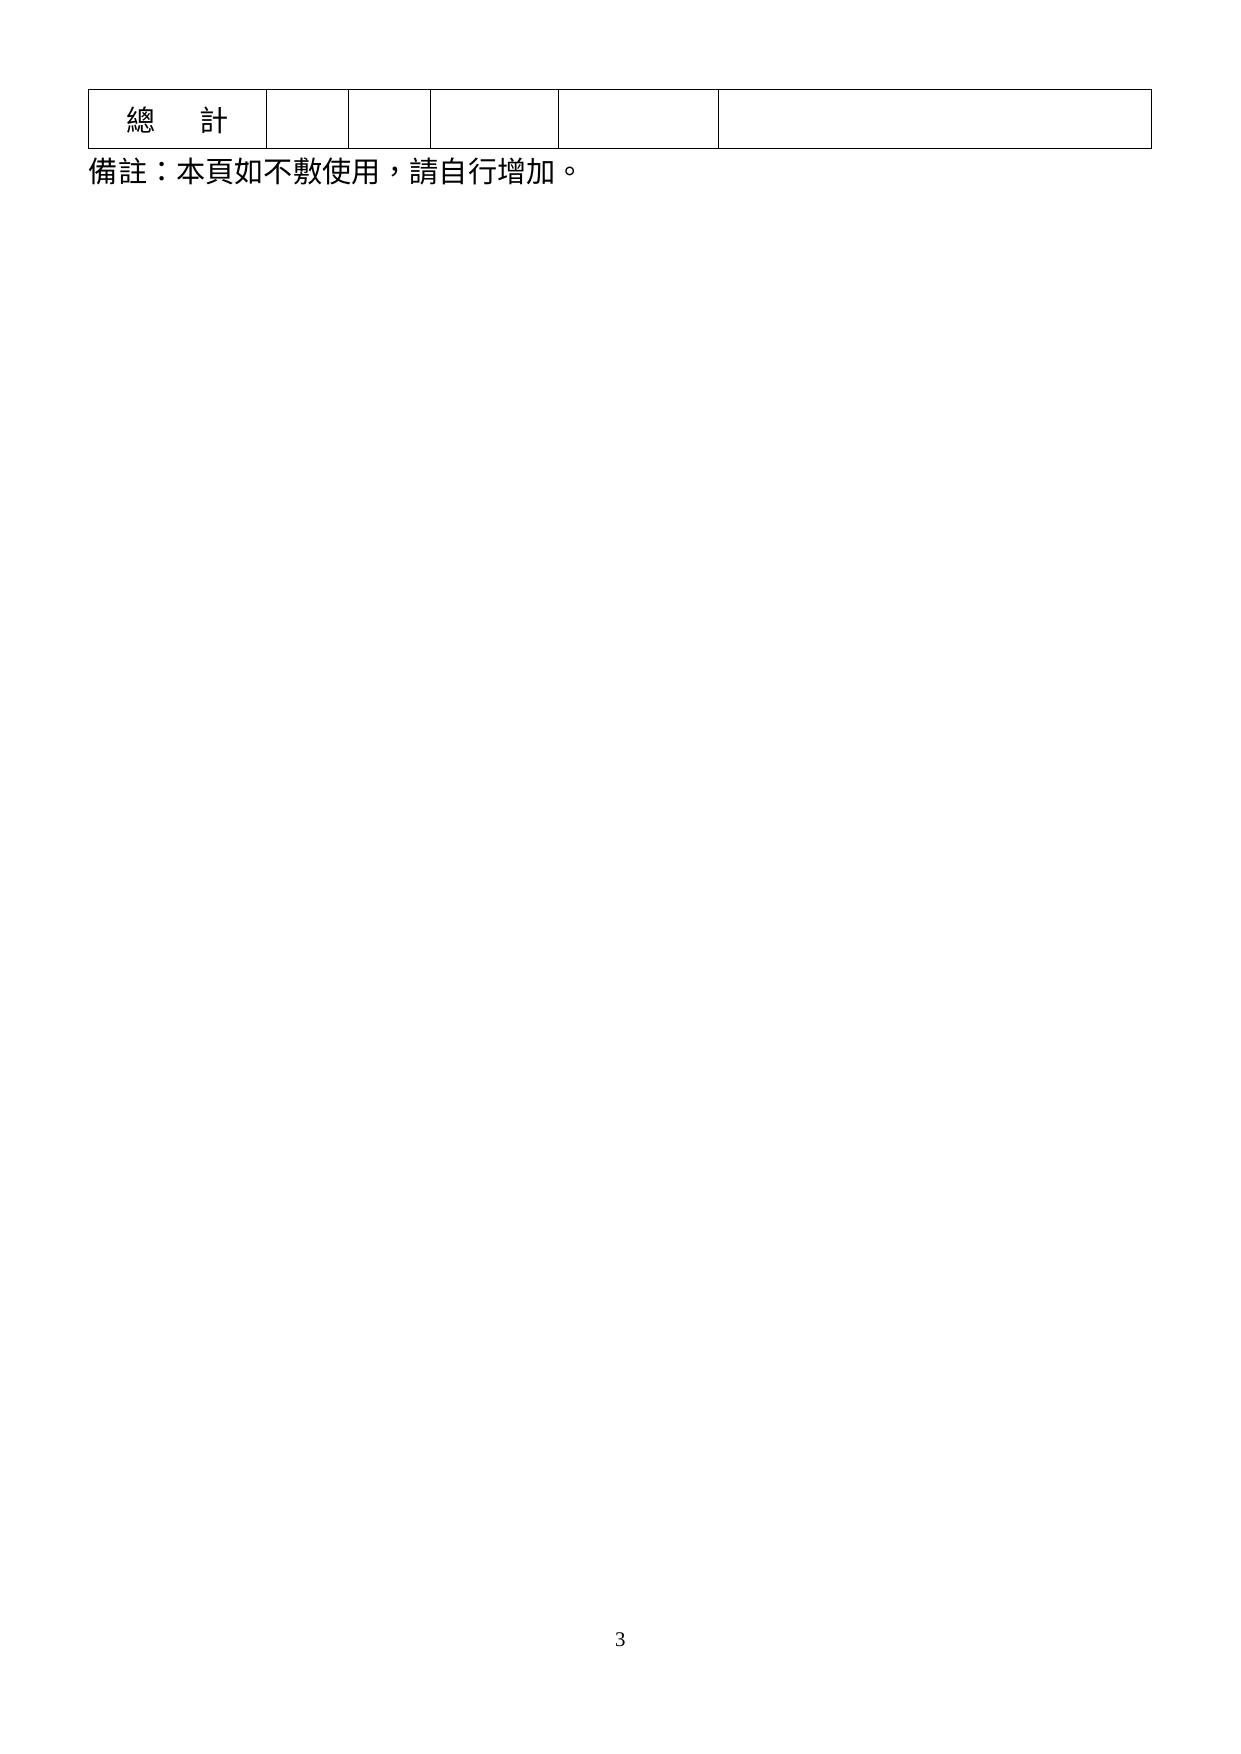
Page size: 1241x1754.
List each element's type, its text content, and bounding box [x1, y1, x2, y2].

table_cell 總 計 [89, 90, 266, 148]
table_cell [267, 90, 348, 148]
table_cell [349, 90, 430, 148]
table_cell [559, 90, 718, 148]
table_cell [431, 90, 558, 148]
table_cell [719, 90, 1151, 148]
text 備註：本頁如不敷使用，請自行增加。 [89, 149, 1152, 191]
